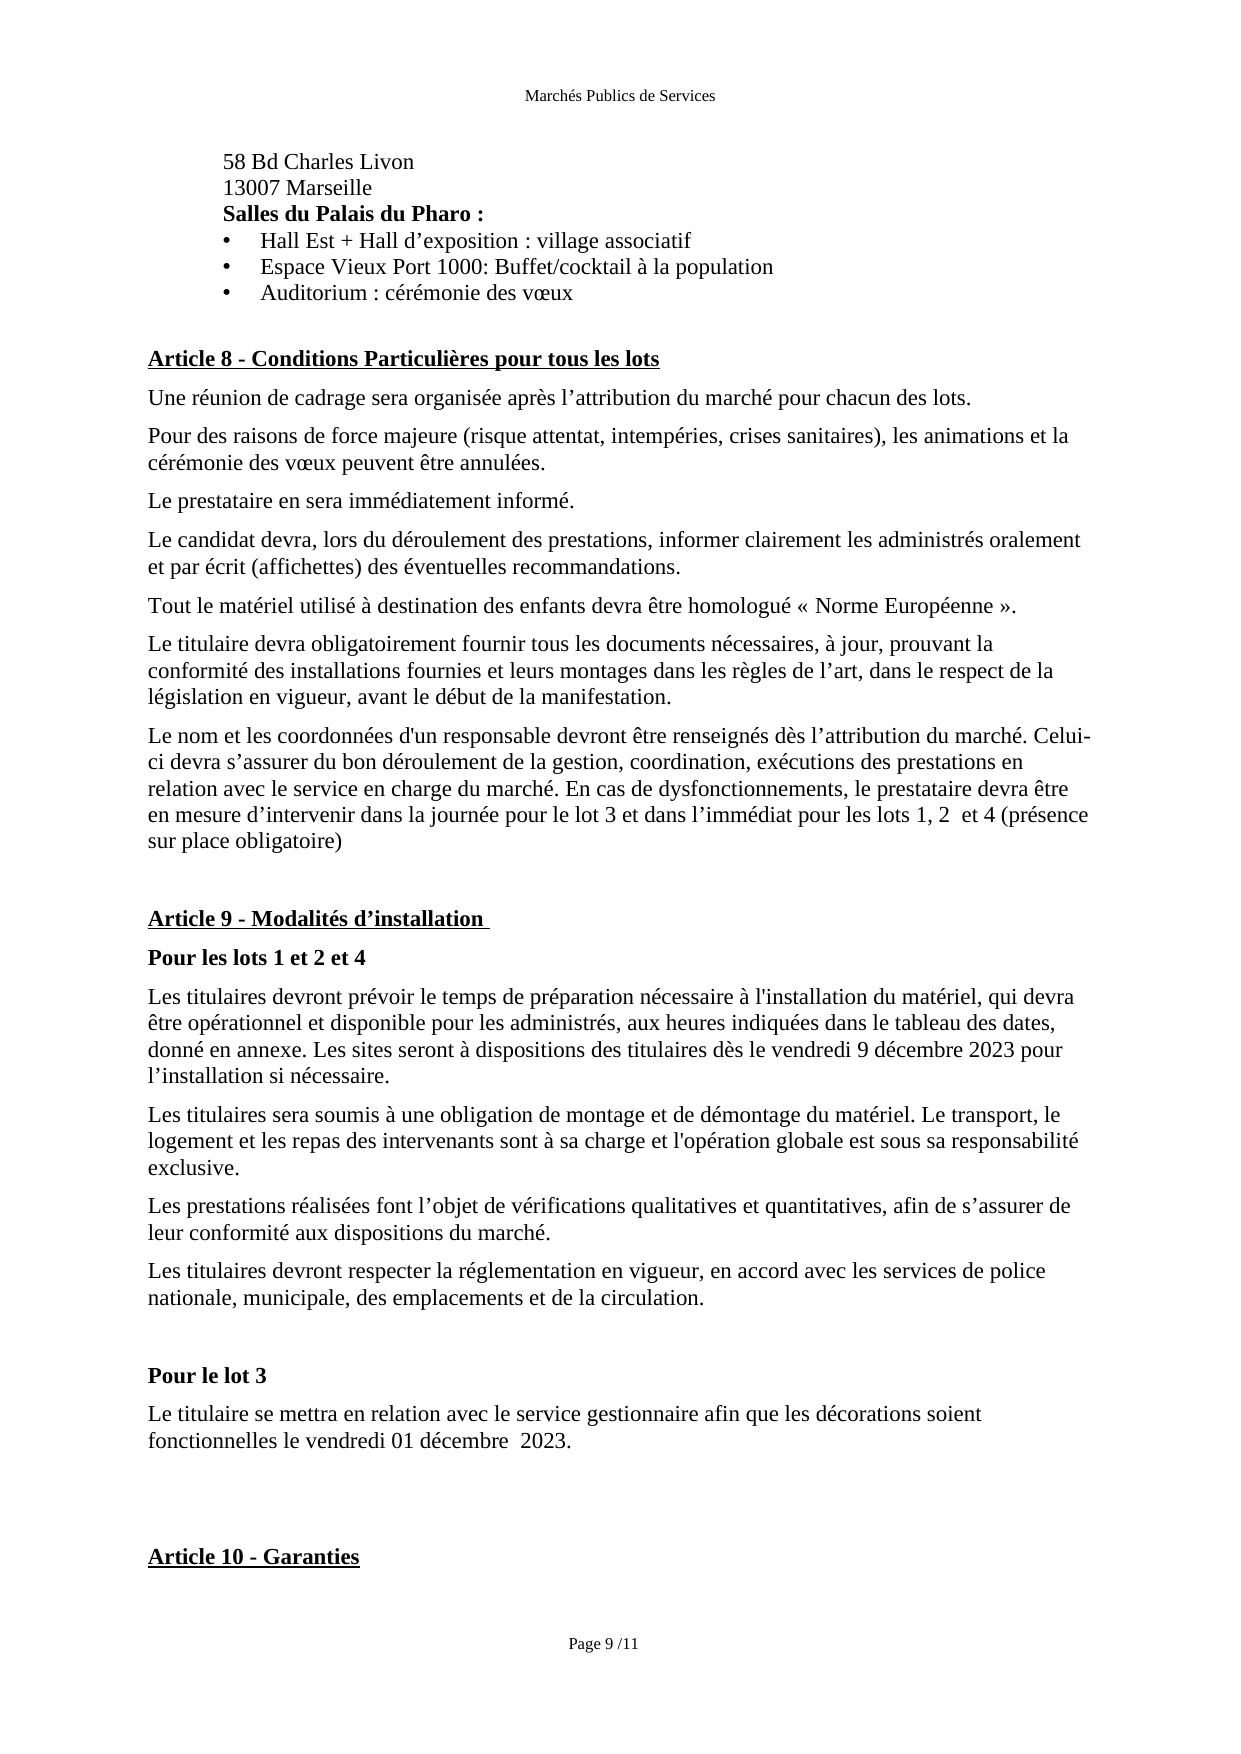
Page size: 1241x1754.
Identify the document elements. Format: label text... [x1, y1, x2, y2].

text Une réunion de cadrage sera organisée après l’attribution du marché pour chacun des lots. [148, 383, 1093, 410]
text Article 8 - Conditions Particulières pour tous les lots [148, 345, 1093, 371]
text Tout le matériel utilisé à destination des enfants devra être homologué « Norme Européenne ». [148, 592, 1093, 618]
text Le candidat devra, lors du déroulement des prestations, informer clairement les administrés oralement et par écrit (affichettes) des éventuelles recommandations. [148, 526, 1093, 579]
text Le nom et les coordonnées d'un responsable devront être renseignés dès l’attribution du marché. Celui-ci devra s’assurer du bon déroulement de la gestion, coordination, exécutions des prestations en relation avec le service en charge du marché. En cas de dysfonctionnements, le prestataire devra être en mesure d’intervenir dans la journée pour le lot 3 et dans l’immédiat pour les lots 1, 2 et 4 (présence sur place obligatoire) [148, 722, 1093, 854]
text Salles du Palais du Pharo : [148, 200, 1093, 227]
text Les titulaires devront prévoir le temps de préparation nécessaire à l'installation du matériel, qui devra être opérationnel et disponible pour les administrés, aux heures indiquées dans le tableau des dates, donné en annexe. Les sites seront à dispositions des titulaires dès le vendredi 9 décembre 2023 pour l’installation si nécessaire. [148, 983, 1093, 1088]
text Les prestations réalisées font l’objet de vérifications qualitatives et quantitatives, afin de s’assurer de leur conformité aux dispositions du marché. [148, 1192, 1093, 1245]
text 13007 Marseille [148, 174, 1093, 200]
text Les titulaires sera soumis à une obligation de montage et de démontage du matériel. Le transport, le logement et les repas des intervenants sont à sa charge et l'opération globale est sous sa responsabilité exclusive. [148, 1101, 1093, 1180]
text Les titulaires devront respecter la réglementation en vigueur, en accord avec les services de police nationale, municipale, des emplacements et de la circulation. [148, 1258, 1093, 1310]
text Article 9 - Modalités d’installation [148, 905, 1093, 932]
text Pour le lot 3 [148, 1362, 1093, 1388]
text Pour des raisons de force majeure (risque attentat, intempéries, crises sanitaires), les animations et la cérémonie des vœux peuvent être annulées. [148, 422, 1093, 475]
list Auditorium : cérémonie des vœux [223, 279, 1093, 306]
text Le prestataire en sera immédiatement informé. [148, 488, 1093, 514]
text Article 10 - Garanties [148, 1543, 1093, 1570]
text Le titulaire se mettra en relation avec le service gestionnaire afin que les décorations soient fonctionnelles le vendredi 01 décembre 2023. [148, 1401, 1093, 1453]
text 58 Bd Charles Livon [148, 148, 1093, 174]
text Le titulaire devra obligatoirement fournir tous les documents nécessaires, à jour, prouvant la conformité des installations fournies et leurs montages dans les règles de l’art, dans le respect de la législation en vigueur, avant le début de la manifestation. [148, 631, 1093, 709]
list Hall Est + Hall d’exposition : village associatif [223, 227, 1093, 253]
list Espace Vieux Port 1000: Buffet/cocktail à la population [223, 253, 1093, 279]
text Pour les lots 1 et 2 et 4 [148, 944, 1093, 970]
